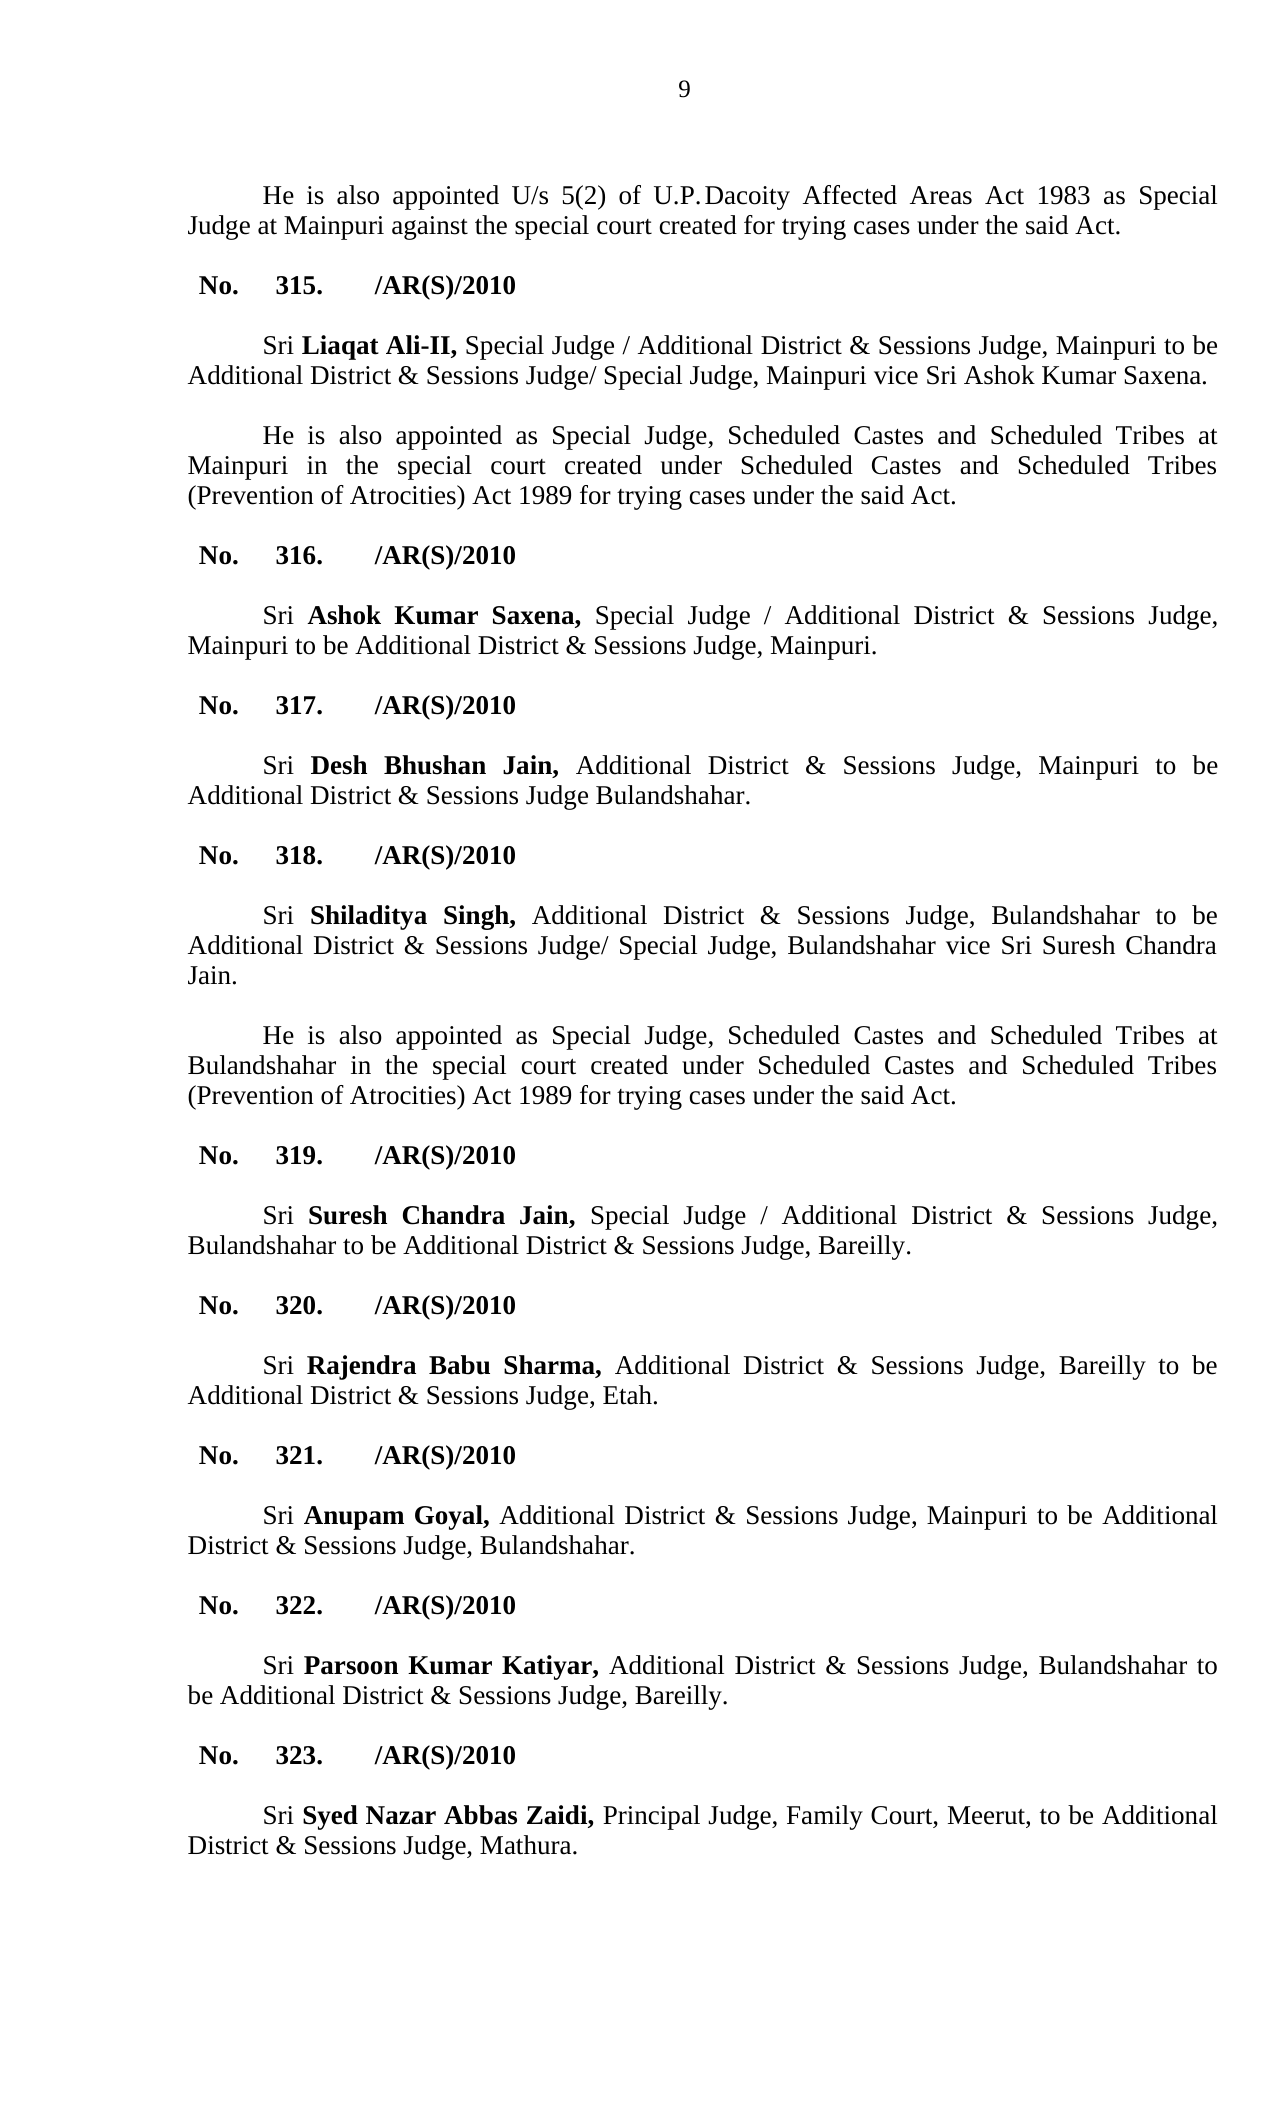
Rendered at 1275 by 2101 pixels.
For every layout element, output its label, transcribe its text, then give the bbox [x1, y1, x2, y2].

text He is also appointed as Special Judge, Scheduled Castes and Scheduled Tribes at Bulandshahar in the special court created under Scheduled Castes and Scheduled Tribes (Prevention of Atrocities) Act 1989 for trying cases under the said Act. [187, 1020, 1219, 1110]
table_header /AR(S)/2010 [363, 690, 545, 720]
table_header /AR(S)/2010 [363, 1140, 545, 1170]
text Sri Desh Bhushan Jain, Additional District & Sessions Judge, Mainpuri to be Additional District & Sessions Judge Bulandshahar. [187, 750, 1219, 810]
table_header No. [188, 1590, 260, 1620]
text He is also appointed as Special Judge, Scheduled Castes and Scheduled Tribes at Mainpuri in the special court created under Scheduled Castes and Scheduled Tribes (Prevention of Atrocities) Act 1989 for trying cases under the said Act. [187, 420, 1219, 510]
table_header /AR(S)/2010 [363, 1440, 545, 1470]
table_header No. [188, 1140, 260, 1170]
text Sri Liaqat Ali-II, Special Judge / Additional District & Sessions Judge, Mainpuri to be Additional District & Sessions Judge/ Special Judge, Mainpuri vice Sri Ashok Kumar Saxena. [187, 330, 1219, 390]
table_header [260, 1590, 363, 1620]
table_header /AR(S)/2010 [363, 1740, 545, 1770]
table_header No. [188, 840, 260, 870]
table_header No. [188, 690, 260, 720]
text Sri Ashok Kumar Saxena, Special Judge / Additional District & Sessions Judge, Mainpuri to be Additional District & Sessions Judge, Mainpuri. [187, 600, 1219, 660]
text Sri Anupam Goyal, Additional District & Sessions Judge, Mainpuri to be Additional District & Sessions Judge, Bulandshahar. [187, 1500, 1219, 1560]
table_header [260, 1140, 363, 1170]
table_header [260, 1440, 363, 1470]
table_header /AR(S)/2010 [363, 540, 545, 570]
table_header /AR(S)/2010 [363, 1590, 545, 1620]
text He is also appointed U/s 5(2) of U.P. Dacoity Affected Areas Act 1983 as Special Judge at Mainpuri against the special court created for trying cases under the said Act. [187, 180, 1219, 240]
table_header [260, 690, 363, 720]
table_header No. [188, 1290, 260, 1320]
table_header No. [188, 540, 260, 570]
text Sri Shiladitya Singh, Additional District & Sessions Judge, Bulandshahar to be Additional District & Sessions Judge/ Special Judge, Bulandshahar vice Sri Suresh Chandra Jain. [187, 900, 1219, 990]
text Sri Rajendra Babu Sharma, Additional District & Sessions Judge, Bareilly to be Additional District & Sessions Judge, Etah. [187, 1350, 1219, 1410]
table_header No. [188, 270, 260, 300]
table_header [260, 1290, 363, 1320]
table_header /AR(S)/2010 [363, 840, 545, 870]
text Sri Parsoon Kumar Katiyar, Additional District & Sessions Judge, Bulandshahar to be Additional District & Sessions Judge, Bareilly. [187, 1650, 1219, 1710]
table_header /AR(S)/2010 [363, 270, 545, 300]
table_header [260, 270, 363, 300]
table_header [260, 540, 363, 570]
text Sri Syed Nazar Abbas Zaidi, Principal Judge, Family Court, Meerut, to be Additional District & Sessions Judge, Mathura. [187, 1800, 1219, 1860]
text Sri Suresh Chandra Jain, Special Judge / Additional District & Sessions Judge, Bulandshahar to be Additional District & Sessions Judge, Bareilly. [187, 1200, 1219, 1260]
table_header No. [188, 1440, 260, 1470]
table_header No. [188, 1740, 260, 1770]
table_header [260, 840, 363, 870]
table_header [260, 1740, 363, 1770]
table_header /AR(S)/2010 [363, 1290, 545, 1320]
